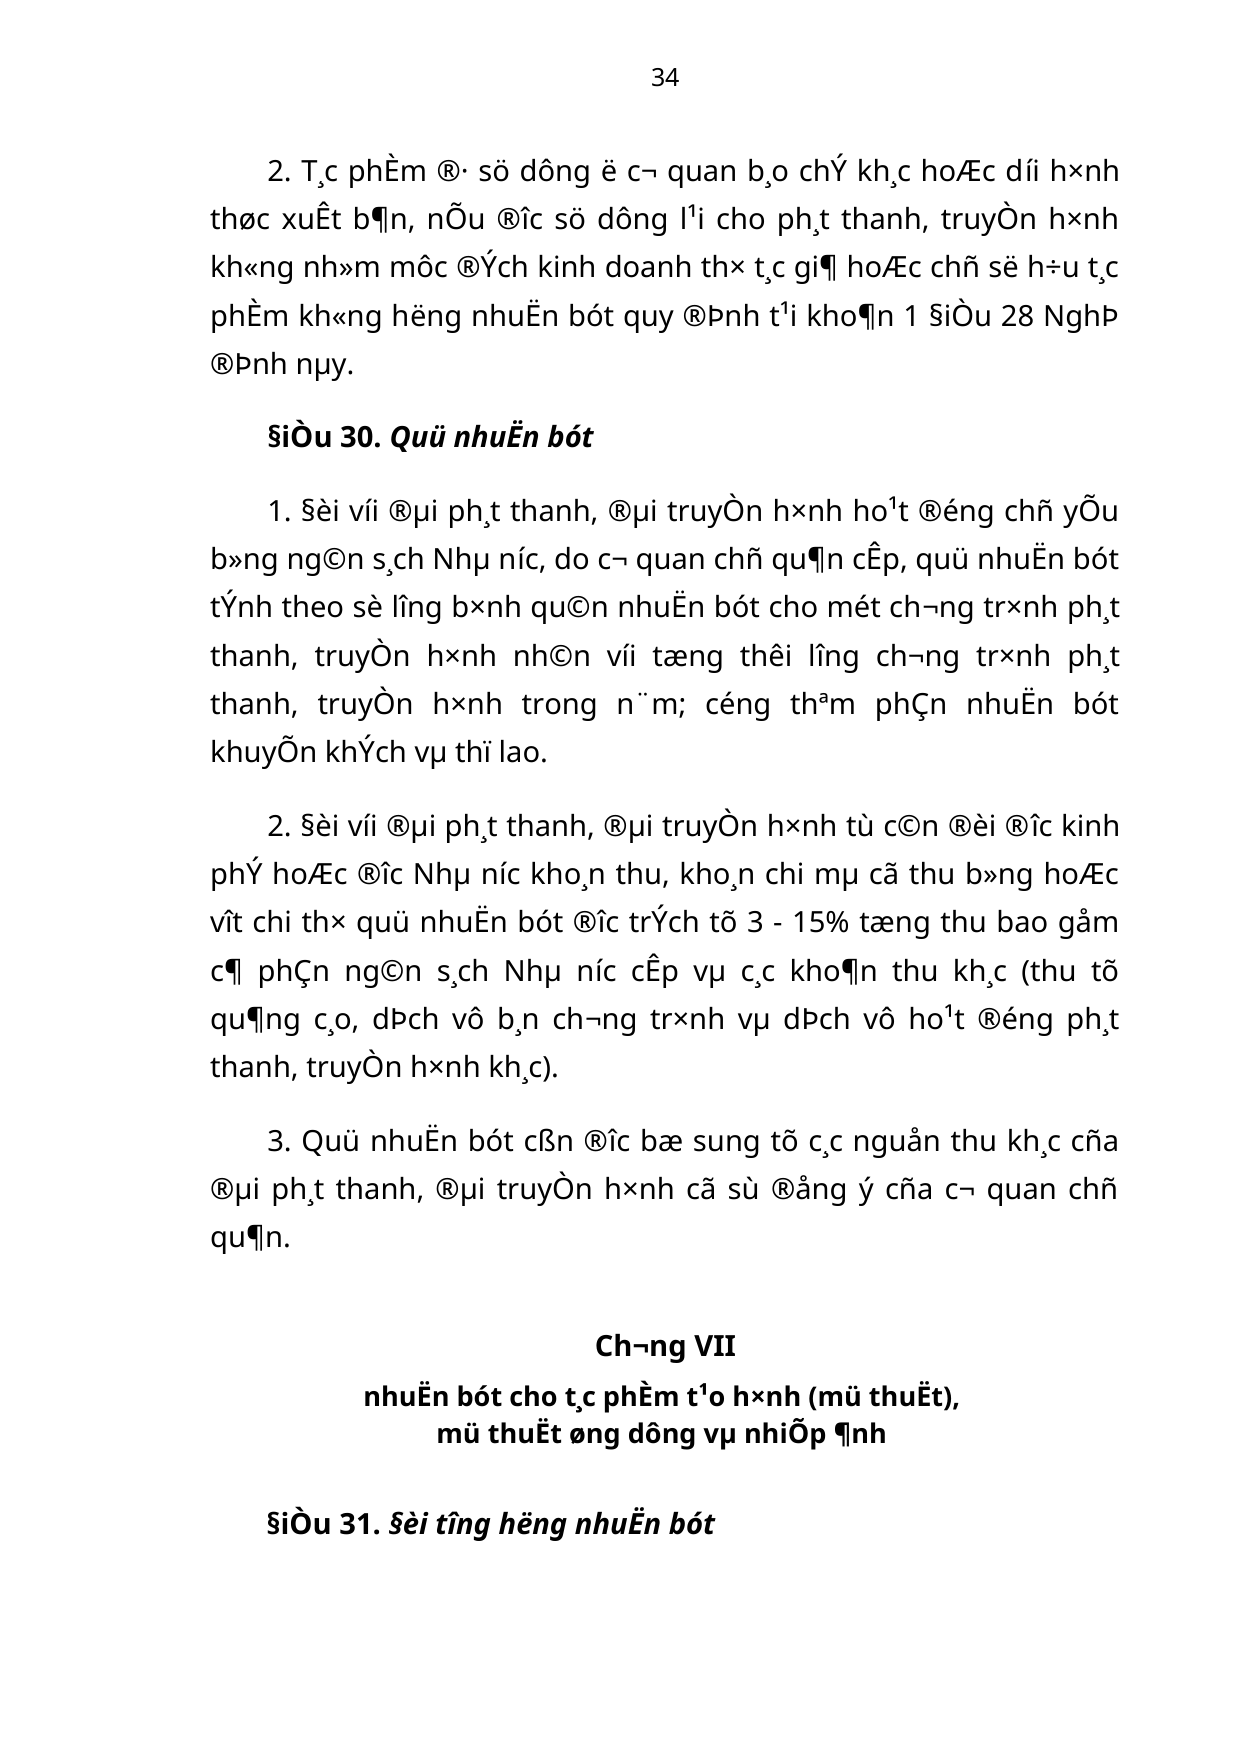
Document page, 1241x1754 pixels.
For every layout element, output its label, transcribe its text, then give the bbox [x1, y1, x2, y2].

text 2. T¸c phÈm ®· sö dông ë c¬ quan b¸o chÝ kh¸c hoÆc d­íi h×nh thøc xuÊt b¶n, nÕu ®­îc sö dông l¹i cho ph¸t thanh, truyÒn h×nh kh«ng nh»m môc ®Ých kinh doanh th× t¸c gi¶ hoÆc chñ së h÷u t¸c phÈm kh«ng h­ëng nhuËn bót quy ®Þnh t¹i kho¶n 1 §iÒu 28 NghÞ ®Þnh nµy. [210, 150, 1120, 383]
text 1. §èi víi ®µi ph¸t thanh, ®µi truyÒn h×nh ho¹t ®éng chñ yÕu b»ng ng©n s¸ch Nhµ n­íc, do c¬ quan chñ qu¶n cÊp, quü nhuËn bót tÝnh theo sè l­îng b×nh qu©n nhuËn bót cho mét ch­¬ng tr×nh ph¸t thanh, truyÒn h×nh nh©n víi tæng thêi l­îng ch­¬ng tr×nh ph¸t thanh, truyÒn h×nh trong n¨m; céng thªm phÇn nhuËn bót khuyÕn khÝch vµ thï lao. [210, 490, 1120, 771]
text §iÒu 30. Quü nhuËn bót [210, 417, 1120, 456]
subtitle mü thuËt øng dông vµ nhiÕp ¶nh [210, 1414, 1120, 1451]
text 3. Quü nhuËn bót cßn ®­îc bæ sung tõ c¸c nguån thu kh¸c cña ®µi ph¸t thanh, ®µi truyÒn h×nh cã sù ®ång ý cña c¬ quan chñ qu¶n. [210, 1120, 1120, 1256]
text 2. §èi víi ®µi ph¸t thanh, ®µi truyÒn h×nh tù c©n ®èi ®­îc kinh phÝ hoÆc ®­îc Nhµ n­íc kho¸n thu, kho¸n chi mµ cã thu b»ng hoÆc v­ît chi th× quü nhuËn bót ®­îc trÝch tõ 3 - 15% tæng thu bao gåm c¶ phÇn ng©n s¸ch Nhµ n­íc cÊp vµ c¸c kho¶n thu kh¸c (thu tõ qu¶ng c¸o, dÞch vô b¸n ch­¬ng tr×nh vµ dÞch vô ho¹t ®éng ph¸t thanh, truyÒn h×nh kh¸c). [210, 805, 1120, 1086]
subtitle nhuËn bót cho t¸c phÈm t¹o h×nh (mü thuËt), [210, 1377, 1120, 1414]
text §iÒu 31. §èi t­îng h­ëng nhuËn bót [210, 1503, 1120, 1543]
subtitle Ch­¬ng VII [210, 1325, 1120, 1364]
